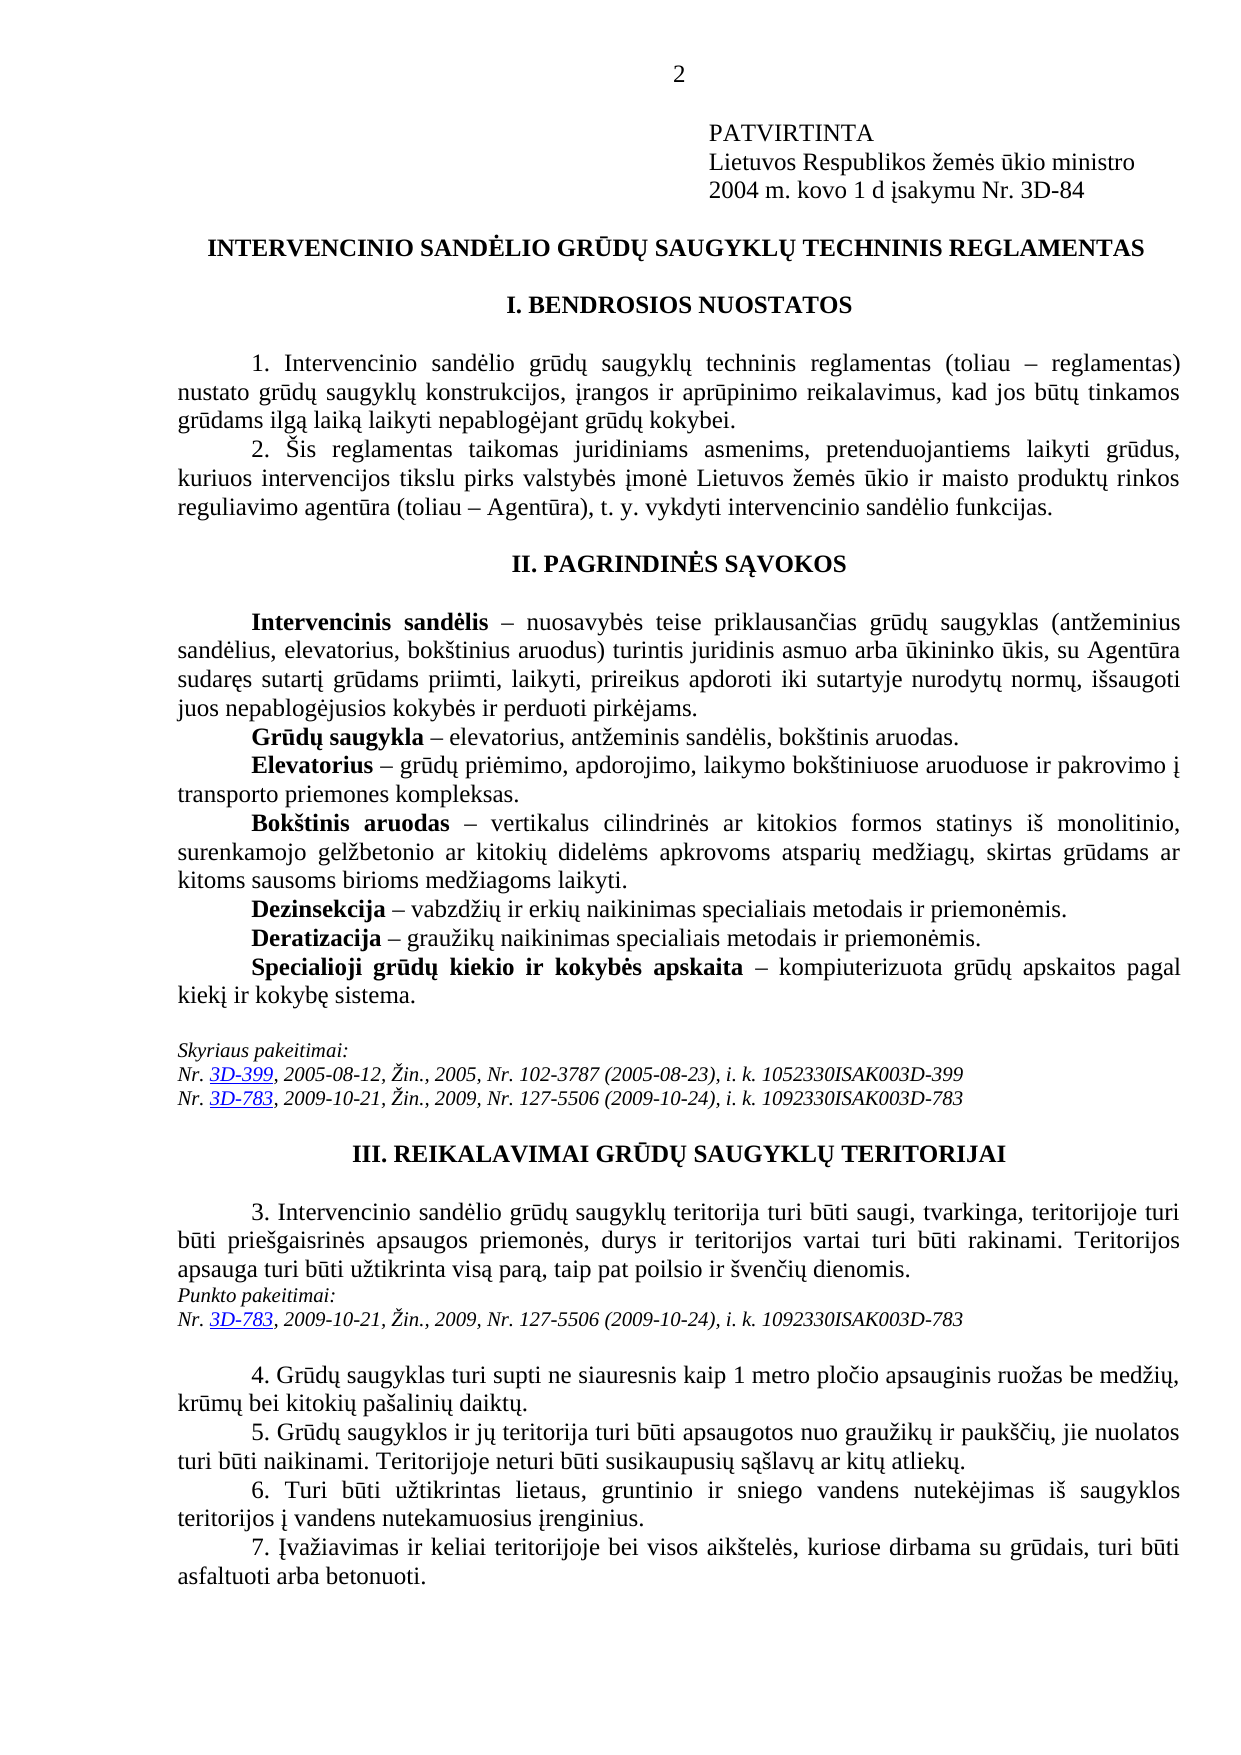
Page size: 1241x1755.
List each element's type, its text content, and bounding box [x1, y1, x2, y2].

text Deratizacija – graužikų naikinimas specialiais metodais ir priemonėmis. [177, 923, 1181, 952]
text Bokštinis aruodas – vertikalus cilindrinės ar kitokios formos statinys iš monolitinio, surenkamojo gelžbetonio ar kitokių didelėms apkrovoms atsparių medžiagų, skirtas grūdams ar kitoms sausoms birioms medžiagoms laikyti. [177, 808, 1181, 894]
text Dezinsekcija – vabzdžių ir erkių naikinimas specialiais metodais ir priemonėmis. [177, 894, 1181, 923]
text 2004 m. kovo 1 d įsakymu Nr. 3D-84 [177, 176, 1181, 204]
text 6. Turi būti užtikrintas lietaus, gruntinio ir sniego vandens nutekėjimas iš saugyklos teritorijos į vandens nutekamuosius įrenginius. [177, 1475, 1181, 1532]
text PATVIRTINTA [709, 118, 1181, 147]
text III. REIKALAVIMAI GRŪDŲ SAUGYKLŲ TERITORIJAI [177, 1139, 1181, 1168]
text 3. Intervencinio sandėlio grūdų saugyklų teritorija turi būti saugi, tvarkinga, teritorijoje turi būti priešgaisrinės apsaugos priemonės, durys ir teritorijos vartai turi būti rakinami. Teritorijos apsauga turi būti užtikrinta visą parą, taip pat poilsio ir švenčių dienomis. [177, 1197, 1181, 1283]
text 7. Įvažiavimas ir keliai teritorijoje bei visos aikštelės, kuriose dirbama su grūdais, turi būti asfaltuoti arba betonuoti. [177, 1532, 1181, 1590]
text Specialioji grūdų kiekio ir kokybės apskaita – kompiuterizuota grūdų apskaitos pagal kiekį ir kokybę sistema. [177, 952, 1181, 1009]
text 4. Grūdų saugyklas turi supti ne siauresnis kaip 1 metro pločio apsauginis ruožas be medžių, krūmų bei kitokių pašalinių daiktų. [177, 1360, 1181, 1417]
text 1. Intervencinio sandėlio grūdų saugyklų techninis reglamentas (toliau – reglamentas) nustato grūdų saugyklų konstrukcijos, įrangos ir aprūpinimo reikalavimus, kad jos būtų tinkamos grūdams ilgą laiką laikyti nepablogėjant grūdų kokybei. [177, 348, 1181, 434]
text I. BENDROSIOS NUOSTATOS [177, 291, 1181, 319]
text 5. Grūdų saugyklos ir jų teritorija turi būti apsaugotos nuo graužikų ir paukščių, jie nuolatos turi būti naikinami. Teritorijoje neturi būti susikaupusių sąšlavų ar kitų atliekų. [177, 1417, 1181, 1475]
text Nr. 3D-399, 2005-08-12, Žin., 2005, Nr. 102-3787 (2005-08-23), i. k. 1052330ISAK003D-399 [177, 1062, 1181, 1086]
text Lietuvos Respublikos žemės ūkio ministro [177, 147, 1181, 176]
text Grūdų saugykla – elevatorius, antžeminis sandėlis, bokštinis aruodas. [177, 722, 1181, 751]
text Elevatorius – grūdų priėmimo, apdorojimo, laikymo bokštiniuose aruoduose ir pakrovimo į transporto priemones kompleksas. [177, 751, 1181, 808]
text Intervencinis sandėlis – nuosavybės teise priklausančias grūdų saugyklas (antžeminius sandėlius, elevatorius, bokštinius aruodus) turintis juridinis asmuo arba ūkininko ūkis, su Agentūra sudaręs sutartį grūdams priimti, laikyti, prireikus apdoroti iki sutartyje nurodytų normų, išsaugoti juos nepablogėjusios kokybės ir perduoti pirkėjams. [177, 607, 1181, 722]
text Punkto pakeitimai: [177, 1283, 1181, 1307]
text II. PAGRINDINĖS SĄVOKOS [177, 549, 1181, 578]
text INTERVENCINIO SANDĖLIO GRŪDŲ SAUGYKLŲ TECHNINIS REGLAMENTAS [177, 233, 1181, 262]
text 2. Šis reglamentas taikomas juridiniams asmenims, pretenduojantiems laikyti grūdus, kuriuos intervencijos tikslu pirks valstybės įmonė Lietuvos žemės ūkio ir maisto produktų rinkos reguliavimo agentūra (toliau – Agentūra), t. y. vykdyti intervencinio sandėlio funkcijas. [177, 434, 1181, 521]
text Nr. 3D-783, 2009-10-21, Žin., 2009, Nr. 127-5506 (2009-10-24), i. k. 1092330ISAK003D-783 [177, 1307, 1181, 1331]
text Skyriaus pakeitimai: [177, 1038, 1181, 1062]
text Nr. 3D-783, 2009-10-21, Žin., 2009, Nr. 127-5506 (2009-10-24), i. k. 1092330ISAK003D-783 [177, 1086, 1181, 1110]
